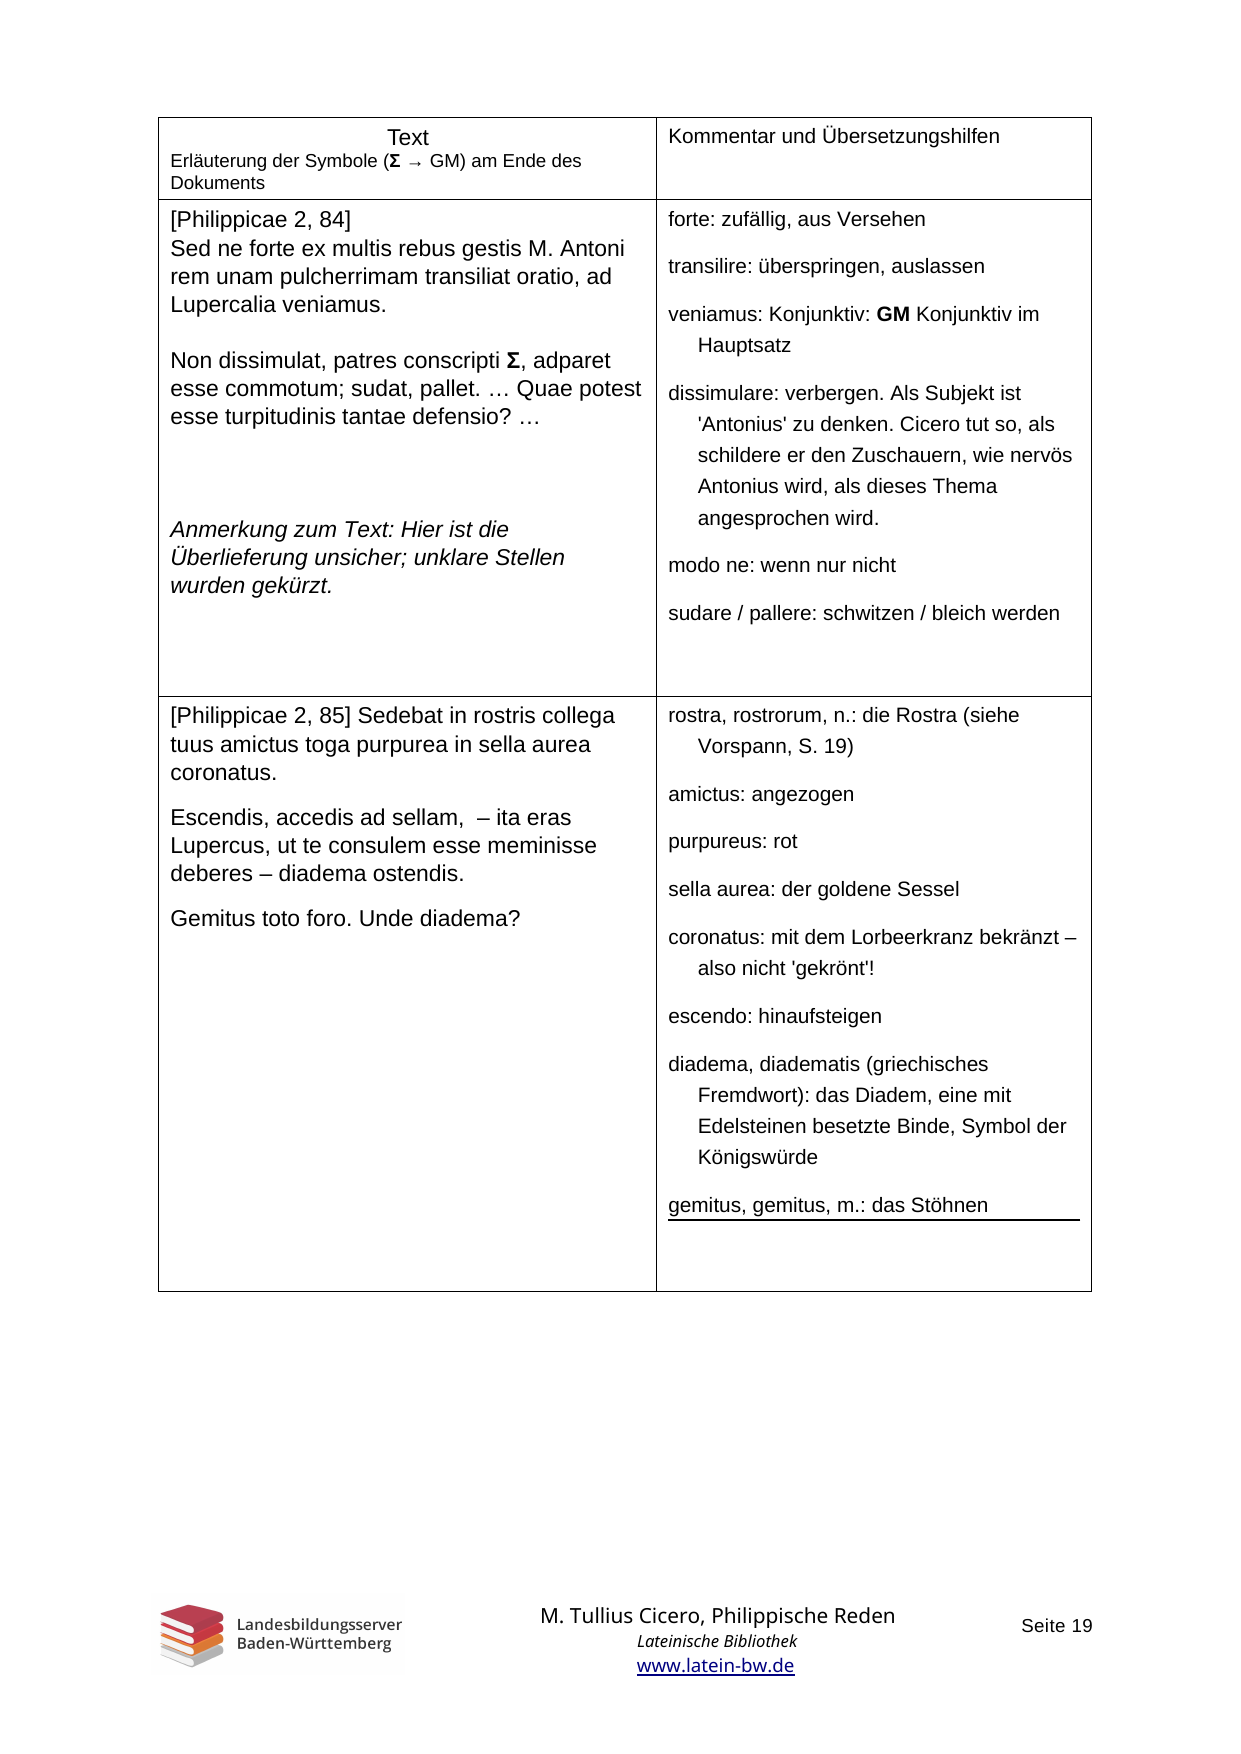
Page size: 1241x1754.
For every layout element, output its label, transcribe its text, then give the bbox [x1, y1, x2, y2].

table_cell [Philippicae 2, 84] Sed ne forte ex multis rebus gestis M. Antoni rem unam pulcherrimam transiliat oratio, ad Lupercalia veniamus. Non dissimulat, patres conscripti Ʃ, adparet esse commotum; sudat, pallet. … Quae potest esse turpitudinis tantae defensio? … Anmerkung zum Text: Hier ist die Überlieferung unsicher; unklare Stellen wurden gekürzt. [159, 200, 656, 696]
table_header Text Erläuterung der Symbole (Ʃ → GM) am Ende des Dokuments [159, 118, 656, 199]
picture [150, 1593, 406, 1675]
table_cell [Philippicae 2, 85] Sedebat in rostris collega tuus amictus toga purpurea in sella aurea coronatus. Escendis, accedis ad sellam, – ita eras Lupercus, ut te consulem esse meminisse deberes – diadema ostendis. Gemitus toto foro. Unde diadema? [159, 697, 656, 1291]
table_header Kommentar und Übersetzungshilfen [657, 118, 1091, 199]
table_cell rostra, rostrorum, n.: die Rostra (siehe Vorspann, S. 19) amictus: angezogen purpureus: rot sella aurea: der goldene Sessel coronatus: mit dem Lorbeerkranz bekränzt – also nicht 'gekrönt'! escendo: hinaufsteigen diadema, diadematis (griechisches Fremdwort): das Diadem, eine mit Edelsteinen besetzte Binde, Symbol der Königswürde gemitus, gemitus, m.: das Stöhnen [657, 697, 1091, 1291]
table_cell forte: zufällig, aus Versehen transilire: überspringen, auslassen veniamus: Konjunktiv: GM Konjunktiv im Hauptsatz dissimulare: verbergen. Als Subjekt ist 'Antonius' zu denken. Cicero tut so, als schildere er den Zuschauern, wie nervös Antonius wird, als dieses Thema angesprochen wird. modo ne: wenn nur nicht sudare / pallere: schwitzen / bleich werden [657, 200, 1091, 696]
